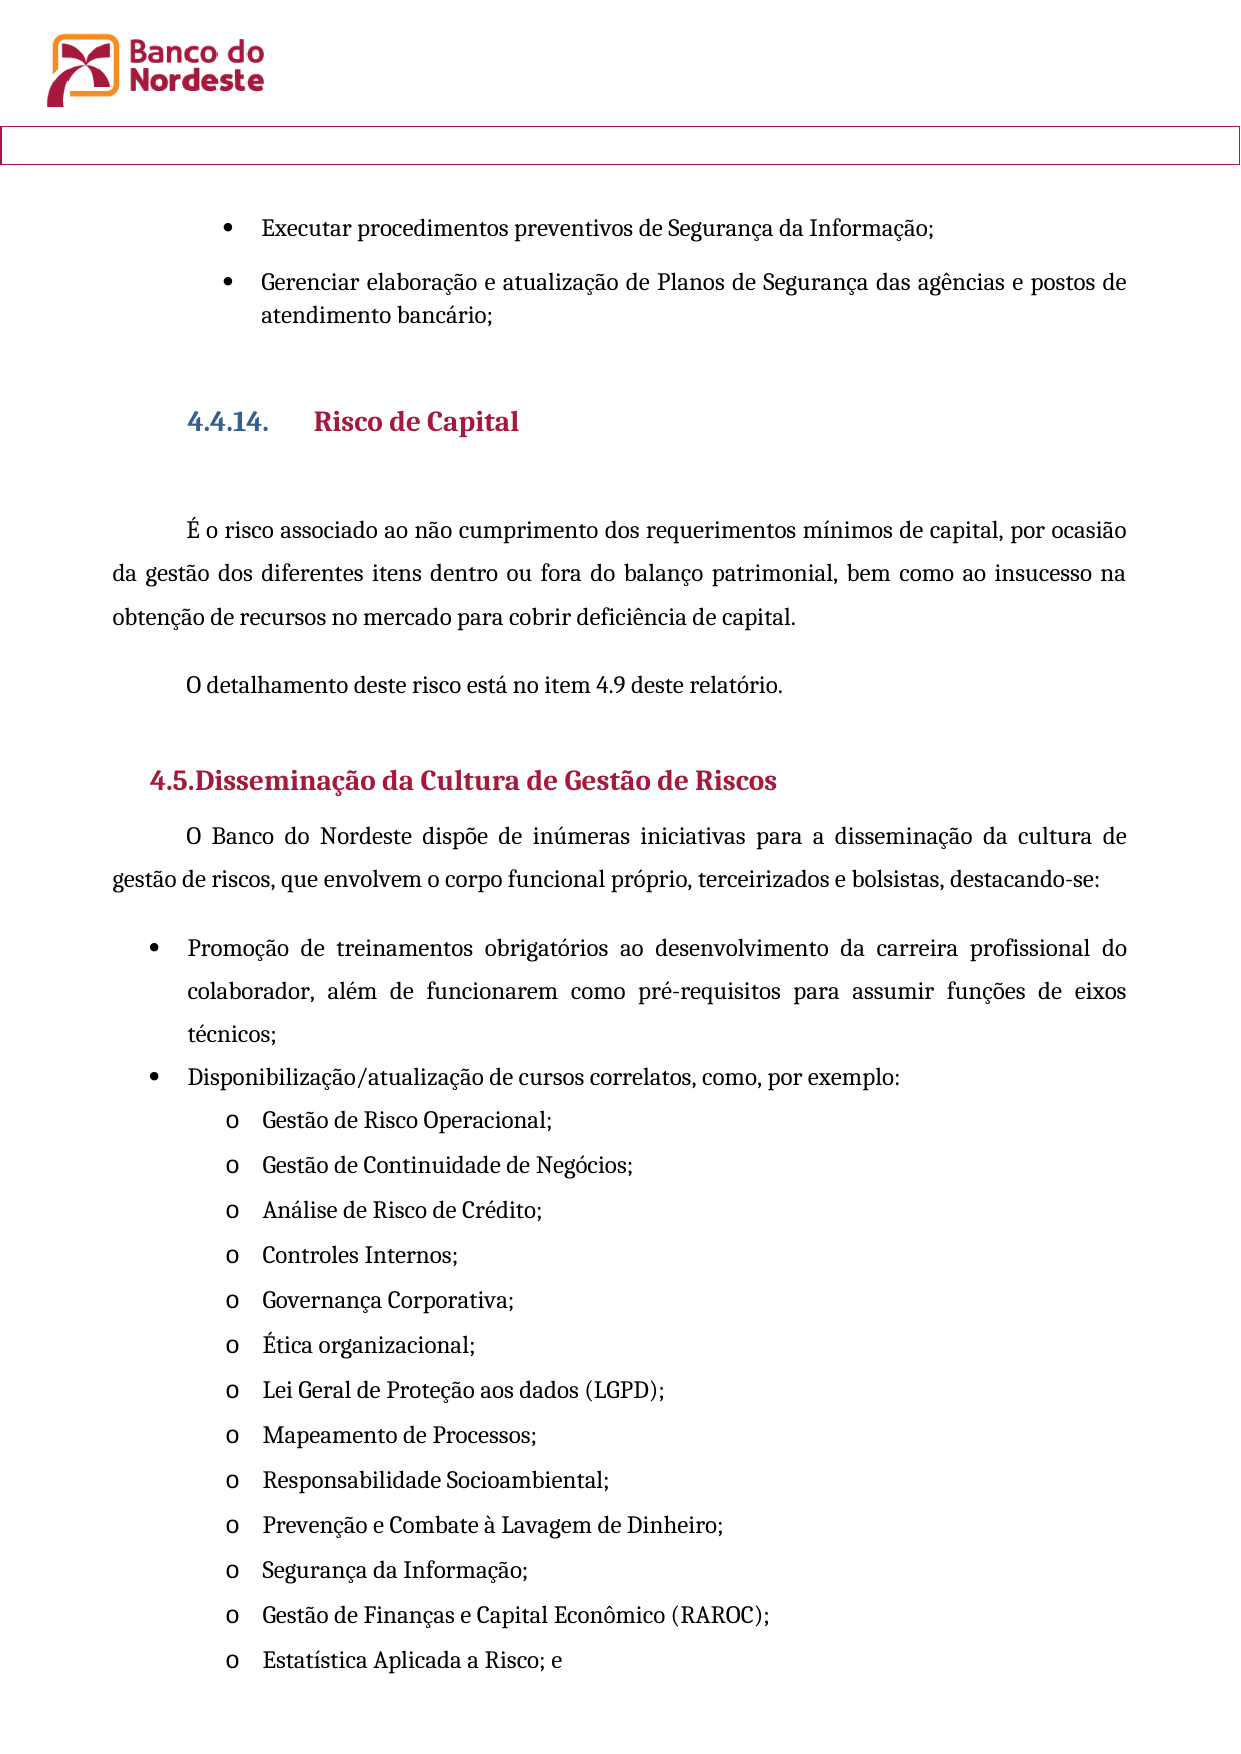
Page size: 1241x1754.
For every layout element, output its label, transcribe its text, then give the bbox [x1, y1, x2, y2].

list Análise de Risco de Crédito; [225, 1196, 1128, 1226]
list Ética organizacional; [225, 1331, 1128, 1361]
list Gestão de Finanças e Capital Econômico (RAROC); [225, 1601, 1128, 1631]
list Promoção de treinamentos obrigatórios ao desenvolvimento da carreira profissional do colaborador, além de funcionarem como pré-requisitos para assumir funções de eixos técnicos; [150, 933, 1128, 1048]
list Lei Geral de Proteção aos dados (LGPD); [225, 1376, 1128, 1406]
list Risco de Capital [187, 405, 1128, 438]
list Gestão de Risco Operacional; [225, 1106, 1128, 1136]
list Gerenciar elaboração e atualização de Planos de Segurança das agências e postos de atendimento bancário; [223, 268, 1128, 329]
text O detalhamento deste risco está no item 4.9 deste relatório. [112, 671, 1128, 699]
list Controles Internos; [225, 1241, 1128, 1271]
list Executar procedimentos preventivos de Segurança da Informação; [223, 214, 1128, 243]
text É o risco associado ao não cumprimento dos requerimentos mínimos de capital, por ocasião da gestão dos diferentes itens dentro ou fora do balanço patrimonial, bem como ao insucesso na obtenção de recursos no mercado para cobrir deficiência de capital. [112, 516, 1128, 631]
list Gestão de Continuidade de Negócios; [225, 1151, 1128, 1181]
list Estatística Aplicada a Risco; e [225, 1646, 1128, 1676]
list Governança Corporativa; [225, 1286, 1128, 1316]
list Segurança da Informação; [225, 1556, 1128, 1586]
list Disseminação da Cultura de Gestão de Riscos [150, 764, 1128, 797]
list Mapeamento de Processos; [225, 1421, 1128, 1451]
text O Banco do Nordeste dispõe de inúmeras iniciativas para a disseminação da cultura de gestão de riscos, que envolvem o corpo funcional próprio, terceirizados e bolsistas, destacando-se: [112, 822, 1128, 894]
list Disponibilização/atualização de cursos correlatos, como, por exemplo: [150, 1063, 1128, 1092]
list Prevenção e Combate à Lavagem de Dinheiro; [225, 1511, 1128, 1541]
list Responsabilidade Socioambiental; [225, 1466, 1128, 1496]
